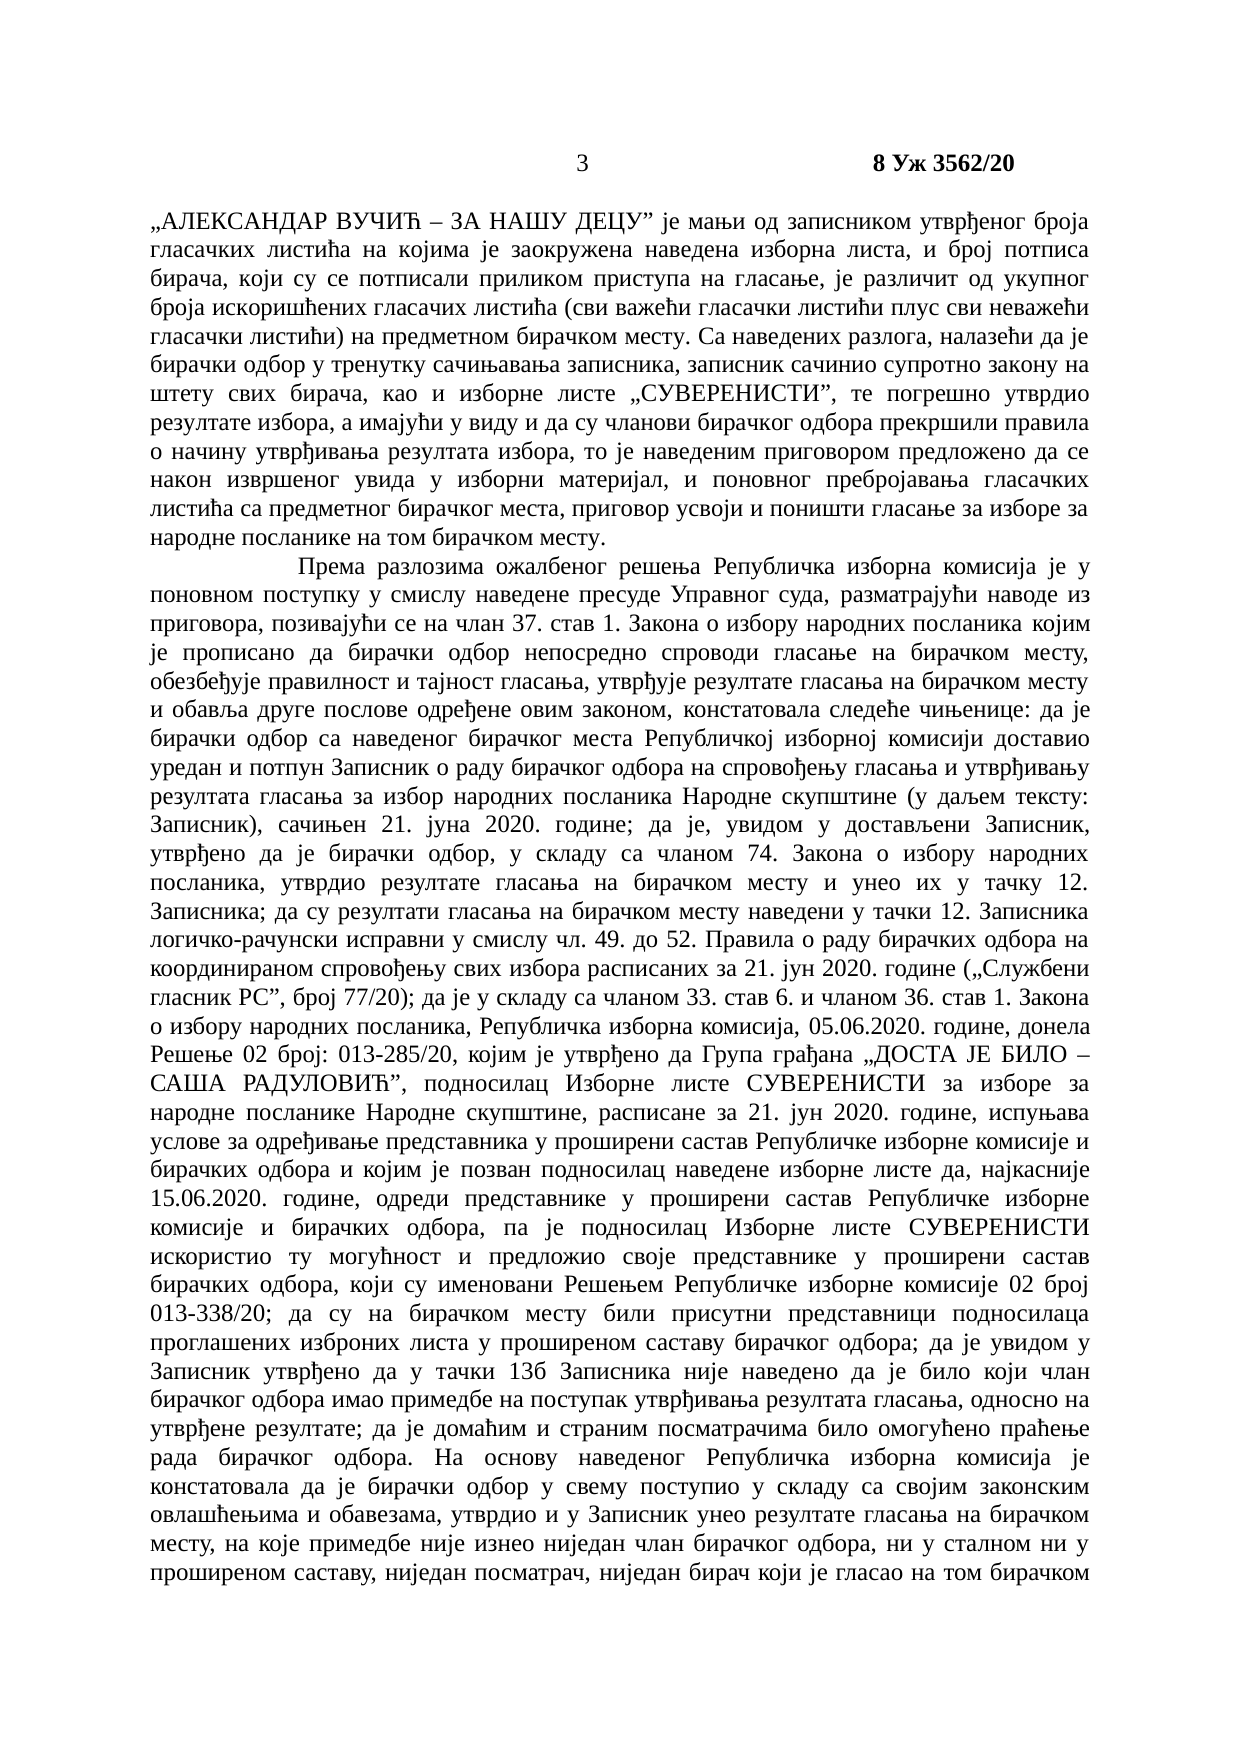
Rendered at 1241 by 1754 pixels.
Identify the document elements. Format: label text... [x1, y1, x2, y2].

text Према разлозима ожалбеног решења Републичка изборна комисија је у поновном поступку у смислу наведене пресуде Управног суда, разматрајући наводе из приговора, позивајући се на члан 37. став 1. Закона о избору народних посланика којим је прописано да бирачки одбор непосредно спроводи гласање на бирачком месту, обезбеђује правилност и тајност гласања, утврђује резултате гласања на бирачком месту и обавља друге послове одређене овим законом, констатовала следеће чињенице: да је бирачки одбор са наведеног бирачког места Републичкој изборној комисији доставио уредан и потпун Записник о раду бирачког одбора на спровођењу гласања и утврђивању резултата гласања за избор народних посланика Народне скупштине (у даљем тексту: Записник), сачињен 21. јуна 2020. године; да је, увидом у достављени Записник, утврђено да је бирачки одбор, у складу са чланом 74. Закона о избору народних посланика, утврдио резултате гласања на бирачком месту и унео их у тачку 12. Записника; да су резултати гласања на бирачком месту наведени у тачки 12. Записника логичко-рачунски исправни у смислу чл. 49. до 52. Правила о раду бирачких одбора на координираном спровођењу свих избора расписаних за 21. јун 2020. године („Службени гласник РС”, број 77/20); да је у складу са чланом 33. став 6. и чланом 36. став 1. Закона о избору народних посланика, Републичка изборна комисија, 05.06.2020. године, донела Решење 02 број: 013-285/20, којим је утврђено да Група грађана „ДОСТА ЈЕ БИЛО – САША РАДУЛОВИЋ”, подносилац Изборне листе СУВЕРЕНИСТИ за изборе за народне посланике Народне скупштине, расписане за 21. јун 2020. године, испуњава услове за одређивање представника у проширени састав Републичке изборне комисије и бирачких одбора и којим је позван подносилац наведене изборне листе да, најкасније 15.06.2020. године, одреди представнике у проширени састав Републичке изборне комисије и бирачких одбора, па је подносилац Изборне листе СУВЕРЕНИСТИ искористио ту могућност и предложио своје представнике у проширени састав бирачких одбора, који су именовани Решењем Републичке изборне комисије 02 број 013-338/20; да су на бирачком месту били присутни представници подносилаца проглашених изброних листа у проширеном саставу бирачког одбора; да је увидом у Записник утврђено да у тачки 13б Записника није наведено да је било који члан бирачког одбора имао примедбе на поступак утврђивања резултата гласања, односно на утврђене резултате; да је домаћим и страним посматрачима било омогућено праћење рада бирачког одбора. На основу наведеног Републичка изборна комисија је констатовала да је бирачки одбор у свему поступио у складу са својим законским овлашћењима и обавезама, утврдио и у Записник унео резултате гласања на бирачком месту, на које примедбе није изнео ниједан члан бирачког одбора, ни у сталном ни у проширеном саставу, ниједан посматрач, ниједан бирач који је гласао на том бирачком [150, 551, 1091, 1586]
text „АЛЕКСАНДАР ВУЧИЋ – ЗА НАШУ ДЕЦУ” је мањи од записником утврђеног броја гласачких листића на којима је заокружена наведена изборна листа, и број потписа бирача, који су се потписали приликом приступа на гласање, је различит од укупног броја искоришћених гласачих листића (сви важећи гласачки листићи плус сви неважећи гласачки листићи) на предметном бирачком месту. Са наведених разлога, налазећи да је бирачки одбор у тренутку сачињавања записника, записник сачинио супротно закону на штету свих бирача, као и изборне листе „СУВЕРЕНИСТИ”, те погрешно утврдио резултате избора, а имајући у виду и да су чланови бирачког одбора прекршили правила о начину утврђивања резултата избора, то је наведеним приговором предложено да се након извршеног увида у изборни материјал, и поновног пребројавања гласачких листића са предметног бирачког места, приговор усвоји и поништи гласање за изборе за народне посланике на том бирачком месту. [150, 206, 1091, 551]
